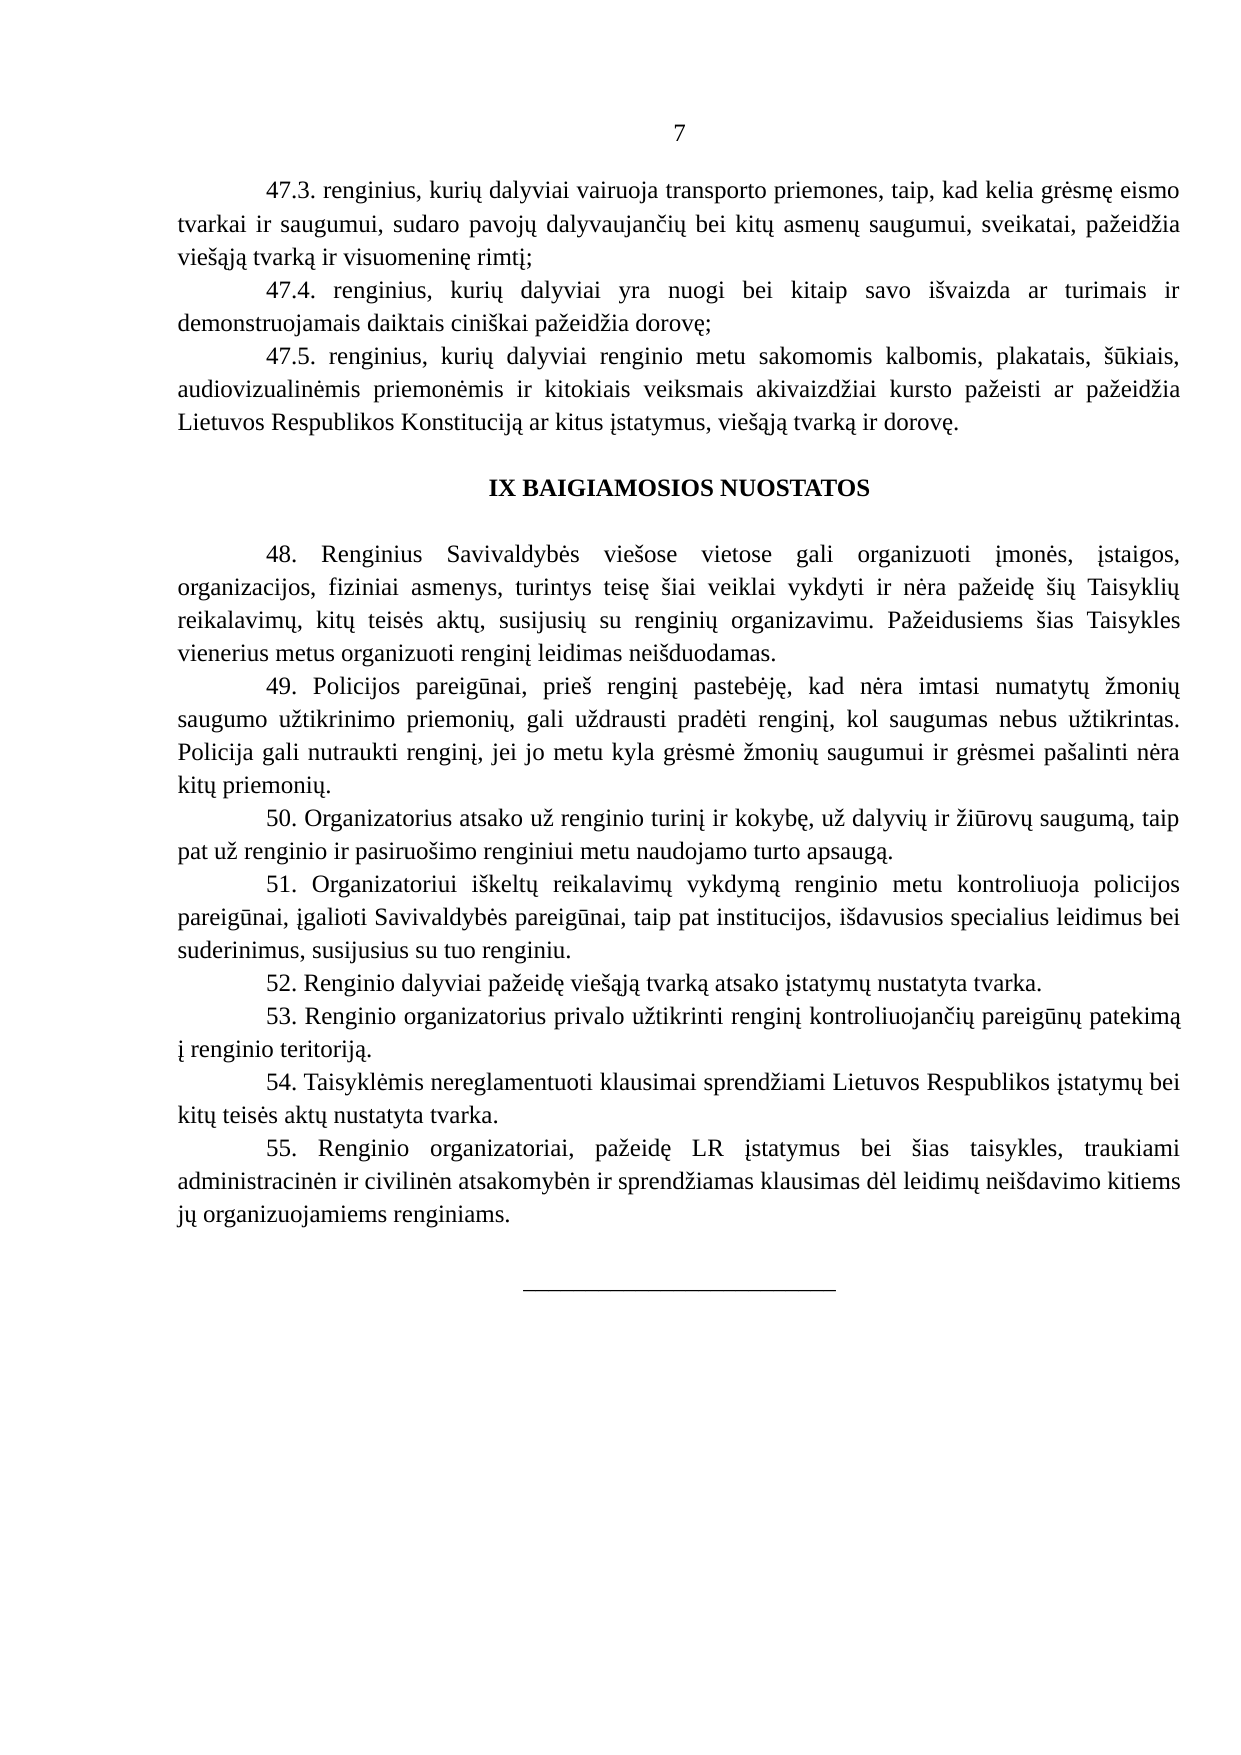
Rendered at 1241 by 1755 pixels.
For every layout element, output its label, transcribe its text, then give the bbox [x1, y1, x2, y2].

text 51. Organizatoriui iškeltų reikalavimų vykdymą renginio metu kontroliuoja policijos pareigūnai, įgalioti Savivaldybės pareigūnai, taip pat institucijos, išdavusios specialius leidimus bei suderinimus, susijusius su tuo renginiu. [177, 869, 1181, 964]
text IX BAIGIAMOSIOS NUOSTATOS [177, 473, 1181, 502]
text 55. Renginio organizatoriai, pažeidę LR įstatymus bei šias taisykles, traukiami administracinėn ir civilinėn atsakomybėn ir sprendžiamas klausimas dėl leidimų neišdavimo kitiems jų organizuojamiems renginiams. [177, 1133, 1181, 1228]
text 54. Taisyklėmis nereglamentuoti klausimai sprendžiami Lietuvos Respublikos įstatymų bei kitų teisės aktų nustatyta tvarka. [177, 1067, 1181, 1129]
text 53. Renginio organizatorius privalo užtikrinti renginį kontroliuojančių pareigūnų patekimą į renginio teritoriją. [177, 1001, 1181, 1063]
text 49. Policijos pareigūnai, prieš renginį pastebėję, kad nėra imtasi numatytų žmonių saugumo užtikrinimo priemonių, gali uždrausti pradėti renginį, kol saugumas nebus užtikrintas. Policija gali nutraukti renginį, jei jo metu kyla grėsmė žmonių saugumui ir grėsmei pašalinti nėra kitų priemonių. [177, 671, 1181, 799]
text 50. Organizatorius atsako už renginio turinį ir kokybę, už dalyvių ir žiūrovų saugumą, taip pat už renginio ir pasiruošimo renginiui metu naudojamo turto apsaugą. [177, 803, 1181, 865]
text 47.4. renginius, kurių dalyviai yra nuogi bei kitaip savo išvaizda ar turimais ir demonstruojamais daiktais ciniškai pažeidžia dorovę; [177, 275, 1181, 336]
text _________________________ [177, 1265, 1181, 1294]
text 47.5. renginius, kurių dalyviai renginio metu sakomomis kalbomis, plakatais, šūkiais, audiovizualinėmis priemonėmis ir kitokiais veiksmais akivaizdžiai kursto pažeisti ar pažeidžia Lietuvos Respublikos Konstituciją ar kitus įstatymus, viešąją tvarką ir dorovę. [177, 341, 1181, 436]
text 48. Renginius Savivaldybės viešose vietose gali organizuoti įmonės, įstaigos, organizacijos, fiziniai asmenys, turintys teisę šiai veiklai vykdyti ir nėra pažeidę šių Taisyklių reikalavimų, kitų teisės aktų, susijusių su renginių organizavimu. Pažeidusiems šias Taisykles vienerius metus organizuoti renginį leidimas neišduodamas. [177, 539, 1181, 667]
text 52. Renginio dalyviai pažeidę viešąją tvarką atsako įstatymų nustatyta tvarka. [177, 968, 1181, 997]
text 47.3. renginius, kurių dalyviai vairuoja transporto priemones, taip, kad kelia grėsmę eismo tvarkai ir saugumui, sudaro pavojų dalyvaujančių bei kitų asmenų saugumui, sveikatai, pažeidžia viešąją tvarką ir visuomeninę rimtį; [177, 176, 1181, 270]
